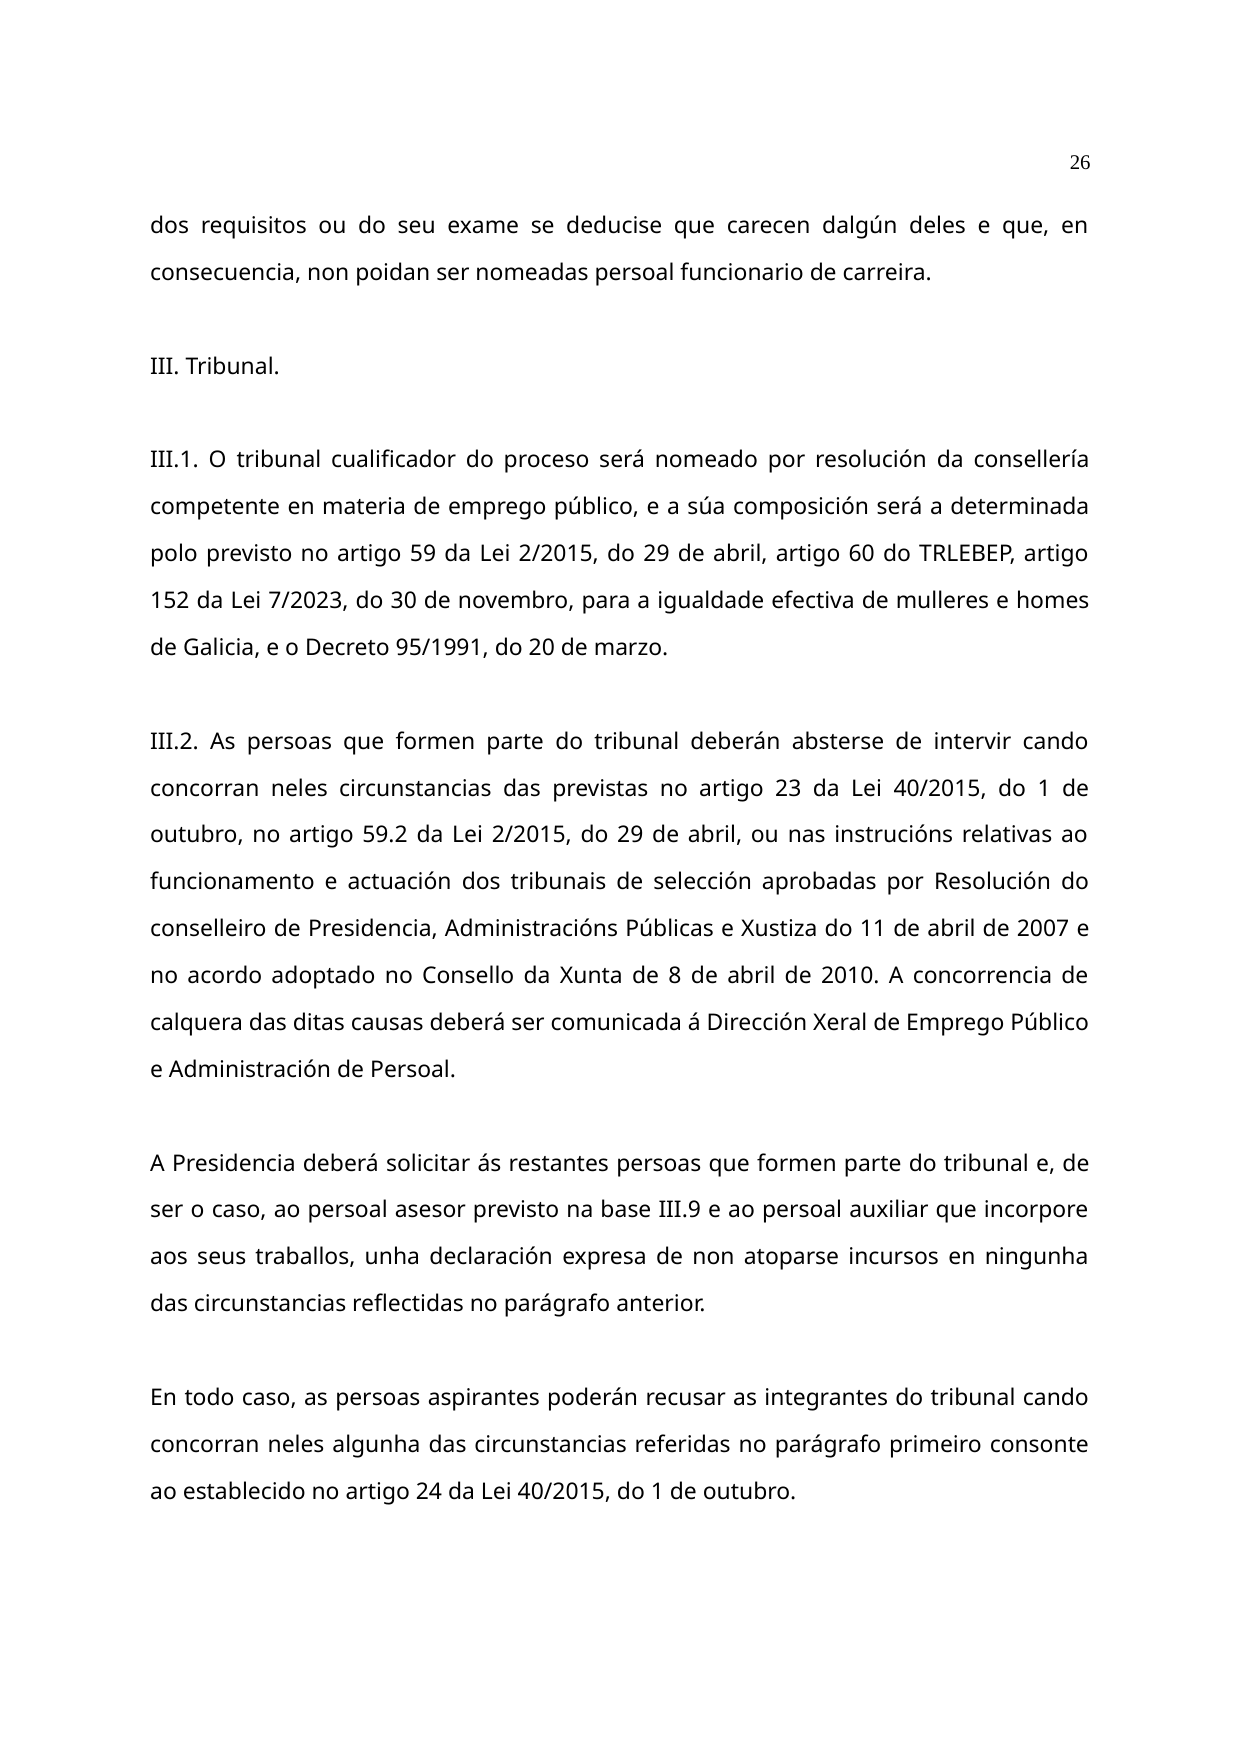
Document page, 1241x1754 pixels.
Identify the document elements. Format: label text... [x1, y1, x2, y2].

text En todo caso, as persoas aspirantes poderán recusar as integrantes do tribunal cando concorran neles algunha das circunstancias referidas no parágrafo primeiro consonte ao establecido no artigo 24 da Lei 40/2015, do 1 de outubro. [150, 1381, 1090, 1506]
text dos requisitos ou do seu exame se deducise que carecen dalgún deles e que, en consecuencia, non poidan ser nomeadas persoal funcionario de carreira. [150, 209, 1090, 287]
text III.1. O tribunal cualificador do proceso será nomeado por resolución da consellería competente en materia de emprego público, e a súa composición será a determinada polo previsto no artigo 59 da Lei 2/2015, do 29 de abril, artigo 60 do TRLEBEP, artigo 152 da Lei 7/2023, do 30 de novembro, para a igualdade efectiva de mulleres e homes de Galicia, e o Decreto 95/1991, do 20 de marzo. [150, 443, 1090, 662]
text A Presidencia deberá solicitar ás restantes persoas que formen parte do tribunal e, de ser o caso, ao persoal asesor previsto na base III.9 e ao persoal auxiliar que incorpore aos seus traballos, unha declaración expresa de non atoparse incursos en ningunha das circunstancias reflectidas no parágrafo anterior. [150, 1147, 1090, 1318]
text III.2. As persoas que formen parte do tribunal deberán absterse de intervir cando concorran neles circunstancias das previstas no artigo 23 da Lei 40/2015, do 1 de outubro, no artigo 59.2 da Lei 2/2015, do 29 de abril, ou nas instrucións relativas ao funcionamento e actuación dos tribunais de selección aprobadas por Resolución do conselleiro de Presidencia, Administracións Públicas e Xustiza do 11 de abril de 2007 e no acordo adoptado no Consello da Xunta de 8 de abril de 2010. A concorrencia de calquera das ditas causas deberá ser comunicada á Dirección Xeral de Emprego Público e Administración de Persoal. [150, 725, 1090, 1084]
text III. Tribunal. [150, 350, 1090, 381]
